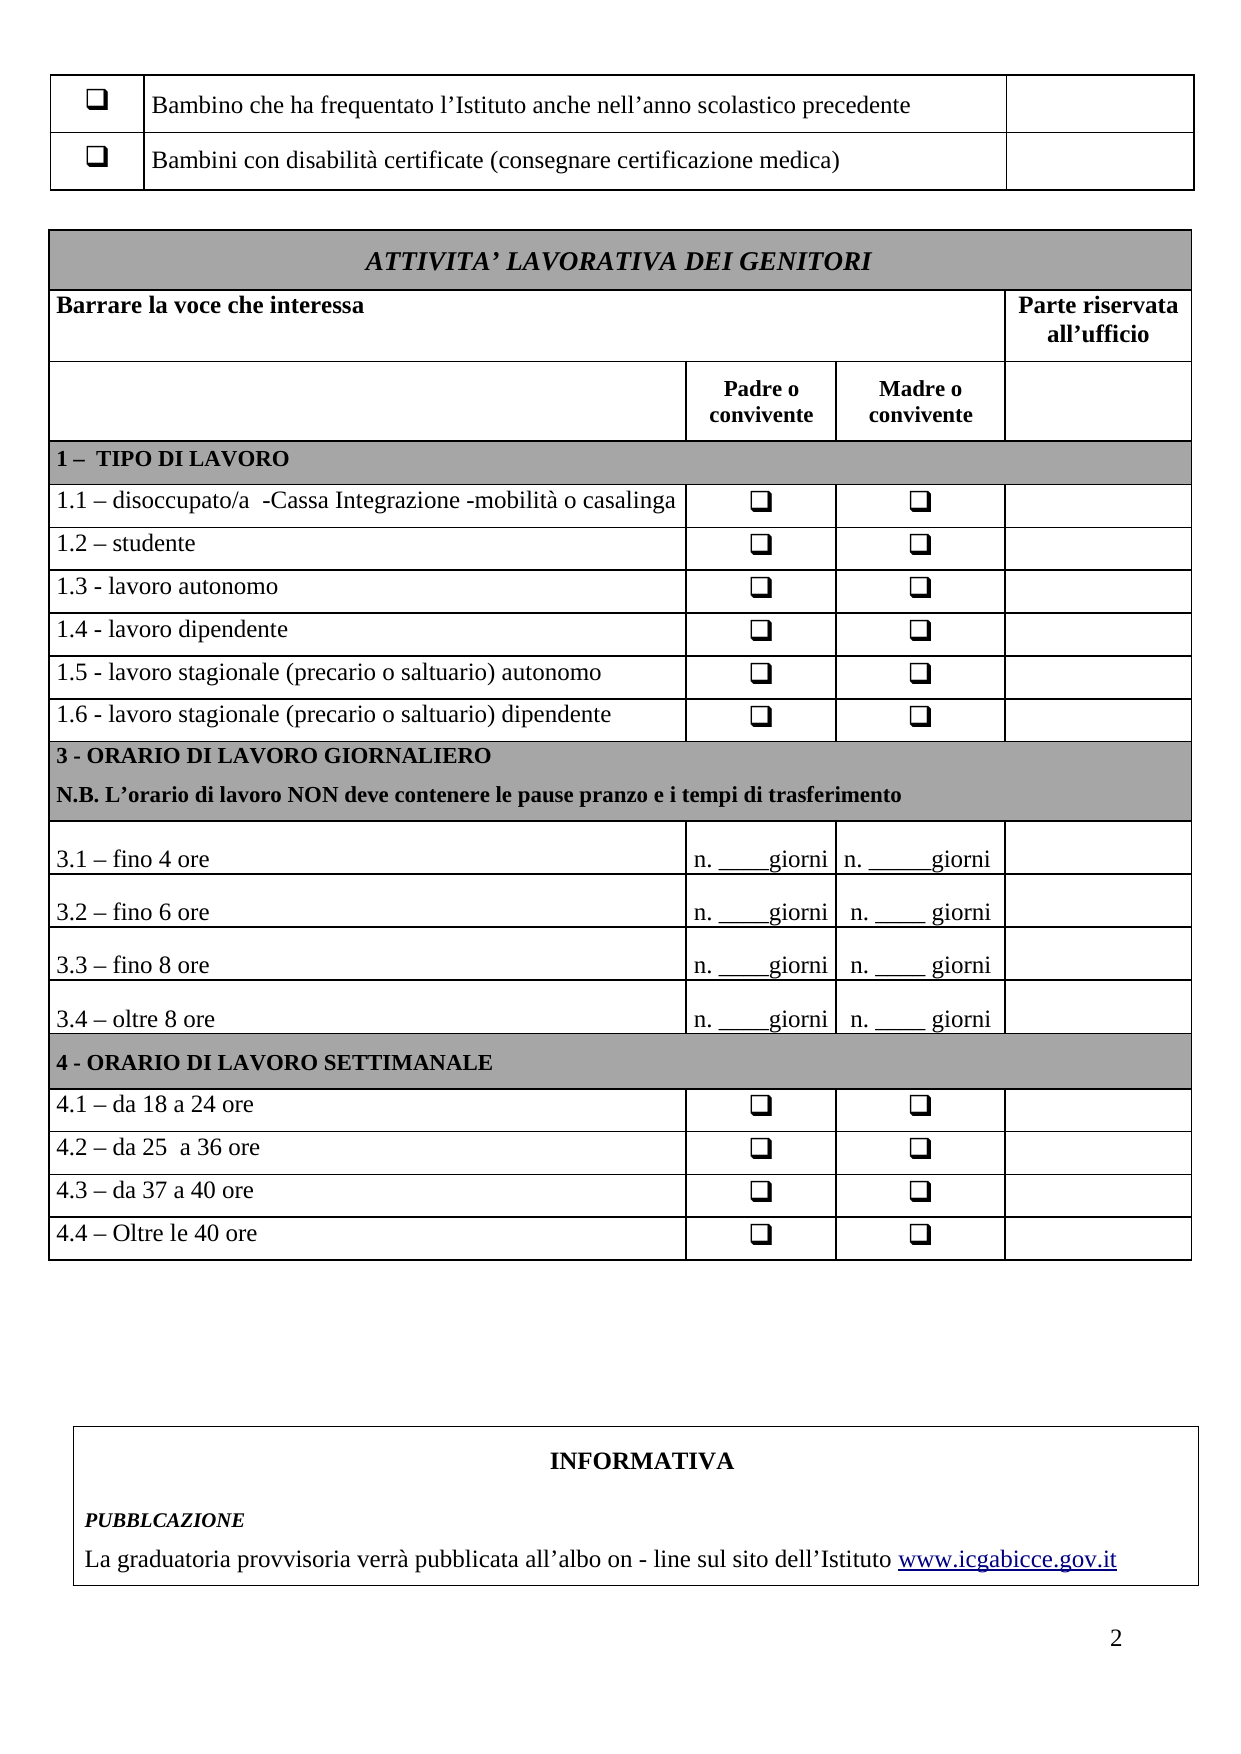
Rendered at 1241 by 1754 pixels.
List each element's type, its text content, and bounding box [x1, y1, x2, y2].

table_cell [1006, 485, 1191, 526]
table_cell 3.1 – fino 4 ore [50, 822, 685, 873]
table_cell 4 - ORARIO DI LAVORO SETTIMANALE [50, 1034, 1191, 1088]
table_cell n. ____giorni [687, 822, 835, 873]
table_cell  [687, 700, 835, 741]
table_cell 3.4 – oltre 8 ore [50, 981, 685, 1032]
table_cell n. ____ giorni [837, 981, 1004, 1032]
table_cell [1006, 571, 1191, 612]
table_cell 1 – TIPO DI LAVORO [50, 442, 1191, 484]
table_cell [1006, 875, 1191, 926]
table_cell Padre o convivente [687, 362, 835, 440]
table_cell [1006, 1132, 1191, 1173]
table_cell  [837, 1090, 1004, 1131]
table_cell [1006, 822, 1191, 873]
table_cell n. ____giorni [687, 928, 835, 979]
table_cell 1.3 - lavoro autonomo [50, 571, 685, 612]
table_cell n. ____ giorni [837, 928, 1004, 979]
table_cell 3.2 – fino 6 ore [50, 875, 685, 926]
table_cell  [837, 614, 1004, 655]
table_cell  [51, 76, 143, 131]
table_cell  [837, 528, 1004, 569]
table_cell Bambino che ha frequentato l’Istituto anche nell’anno scolastico precedente [145, 76, 1006, 131]
table_cell  [687, 614, 835, 655]
table_cell [1006, 700, 1191, 741]
table_cell [1006, 1218, 1191, 1259]
table_cell Madre o convivente [837, 362, 1004, 440]
table_cell  [687, 1218, 835, 1259]
table_cell 1.1 – disoccupato/a -Cassa Integrazione -mobilità o casalinga [50, 485, 685, 526]
table_cell 1.2 – studente [50, 528, 685, 569]
table_cell  [687, 485, 835, 526]
table_cell [1006, 981, 1191, 1032]
table_cell [1007, 76, 1193, 131]
table_cell n. ____giorni [687, 875, 835, 926]
table_cell [1006, 928, 1191, 979]
table_cell  [837, 657, 1004, 698]
table_cell n. _____giorni [837, 822, 1004, 873]
table_cell 4.2 – da 25 a 36 ore [50, 1132, 685, 1173]
table_cell [1006, 528, 1191, 569]
table_cell  [687, 1132, 835, 1173]
table_cell n. ____ giorni [837, 875, 1004, 926]
table_cell 1.4 - lavoro dipendente [50, 614, 685, 655]
table_cell 3.3 – fino 8 ore [50, 928, 685, 979]
table_cell  [687, 657, 835, 698]
table_header ATTIVITA’ LAVORATIVA DEI GENITORI [50, 231, 1191, 289]
table_cell 4.3 – da 37 a 40 ore [50, 1175, 685, 1216]
table_cell [1006, 614, 1191, 655]
table_cell  [837, 485, 1004, 526]
table_cell 4.1 – da 18 a 24 ore [50, 1090, 685, 1131]
table_cell  [687, 1090, 835, 1131]
table_cell 4.4 – Oltre le 40 ore [50, 1218, 685, 1259]
table_cell [1006, 1175, 1191, 1216]
table_cell  [51, 133, 143, 189]
table_cell n. ____giorni [687, 981, 835, 1032]
table_cell 1.5 - lavoro stagionale (precario o saltuario) autonomo [50, 657, 685, 698]
table_cell [1006, 657, 1191, 698]
table_cell  [687, 571, 835, 612]
table_cell 3 - ORARIO DI LAVORO GIORNALIERO N.B. L’orario di lavoro NON deve contenere le pause pranzo e i tempi di trasferimento [50, 742, 1191, 820]
table_cell [1006, 1090, 1191, 1131]
table_cell  [837, 1175, 1004, 1216]
table_cell Barrare la voce che interessa [50, 291, 1004, 361]
table_header INFORMATIVA PUBBLCAZIONE La graduatoria provvisoria verrà pubblicata all’albo on - line sul sito dell’Istituto www.icgabicce.gov.it [74, 1427, 1198, 1585]
table_cell 1.6 - lavoro stagionale (precario o saltuario) dipendente [50, 700, 685, 741]
table_cell  [837, 571, 1004, 612]
table_cell Bambini con disabilità certificate (consegnare certificazione medica) [145, 133, 1006, 189]
table_cell  [687, 1175, 835, 1216]
table_cell  [837, 700, 1004, 741]
table_cell  [837, 1218, 1004, 1259]
table_cell  [687, 528, 835, 569]
table_cell Parte riservata all’ufficio [1006, 291, 1191, 361]
table_cell [1006, 362, 1191, 440]
table_cell [50, 362, 685, 440]
table_cell [1007, 133, 1193, 189]
table_cell  [837, 1132, 1004, 1173]
